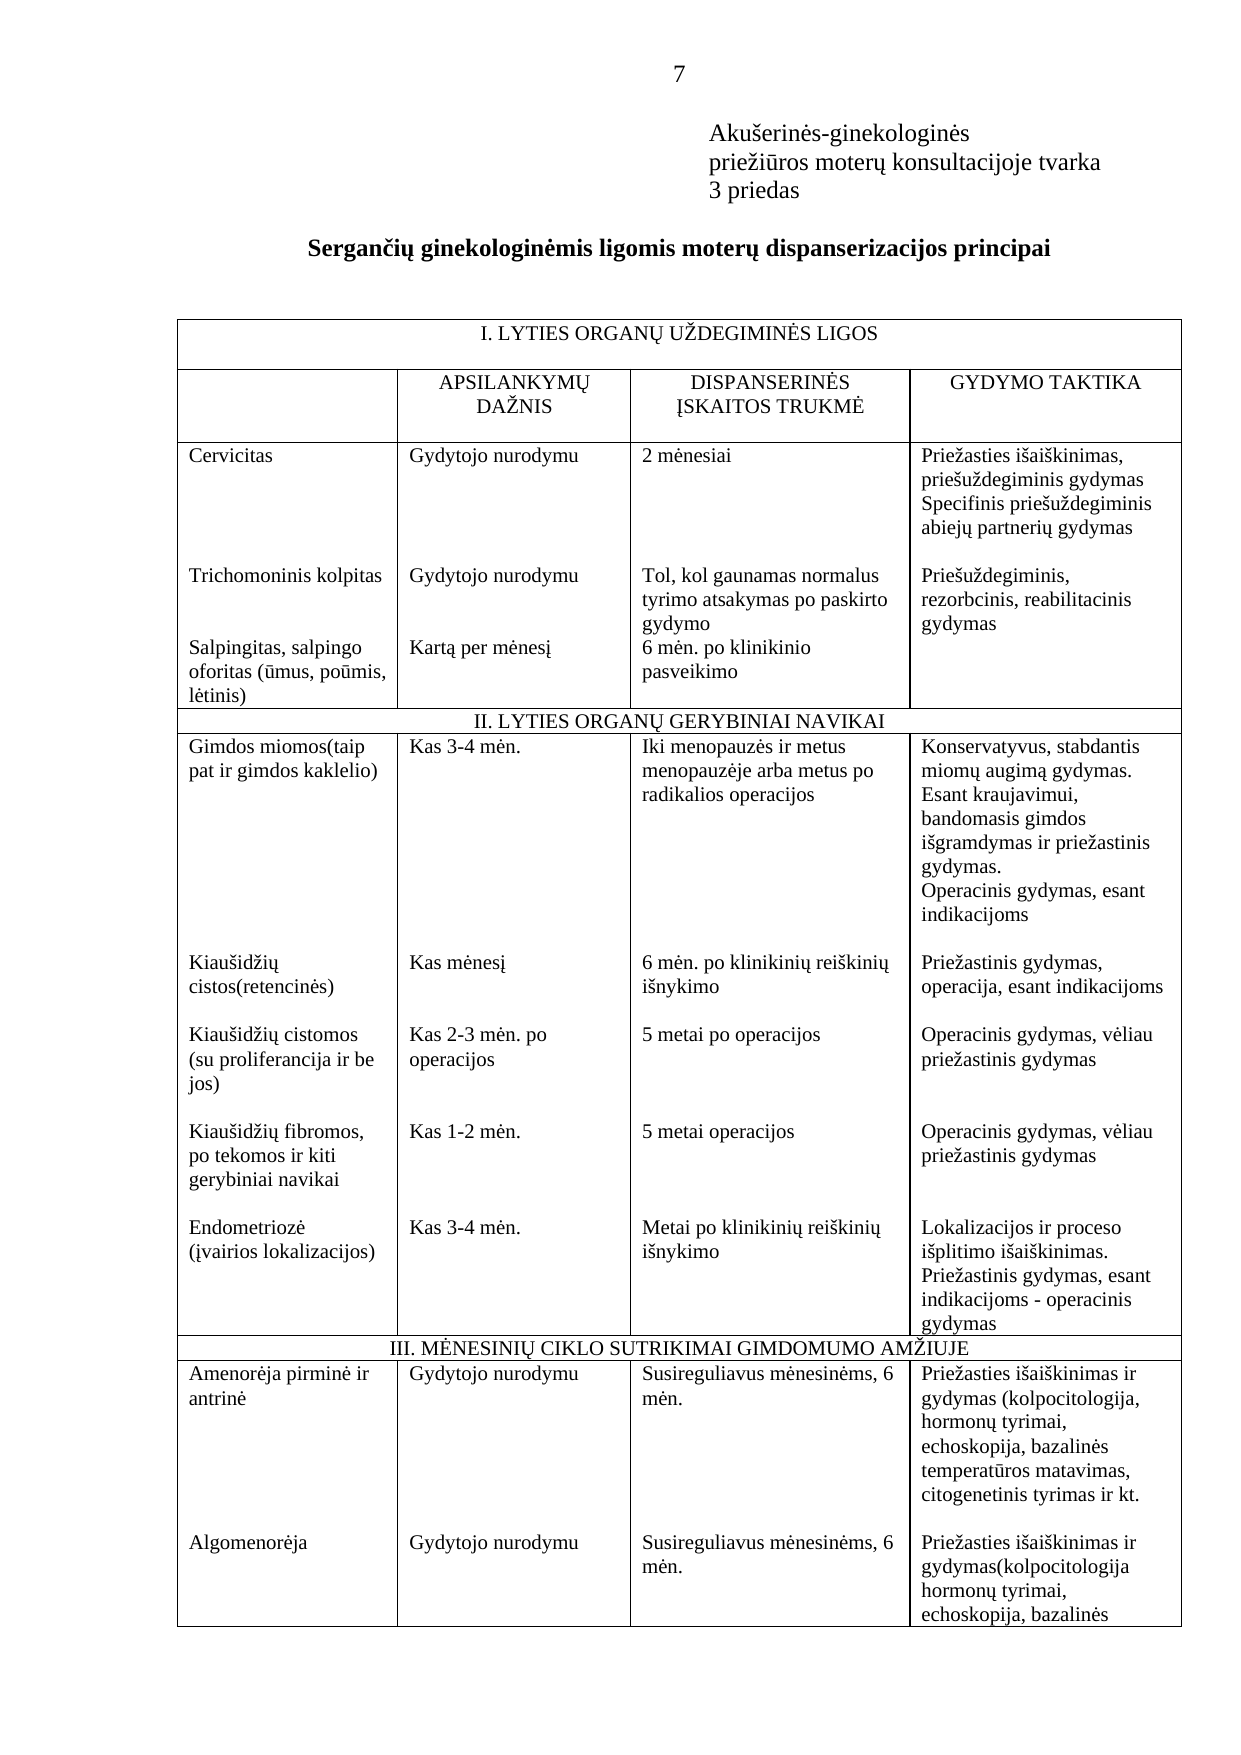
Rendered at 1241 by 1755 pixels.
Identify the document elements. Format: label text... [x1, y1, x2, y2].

table_cell Iki menopauzės ir metus menopauzėje arba metus po radikalios operacijos 6 mėn. po klinikinių reiškinių išnykimo 5 metai po operacijos 5 metai operacijos Metai po klinikinių reiškinių išnykimo [631, 734, 909, 1335]
table_cell Konservatyvus, stabdantis miomų augimą gydymas. Esant kraujavimui, bandomasis gimdos išgramdymas ir priežastinis gydymas. Operacinis gydymas, esant indikacijoms Priežastinis gydymas, operacija, esant indikacijoms Operacinis gydymas, vėliau priežastinis gydymas Operacinis gydymas, vėliau priežastinis gydymas Lokalizacijos ir proceso išplitimo išaiškinimas. Priežastinis gydymas, esant indikacijoms - operacinis gydymas [911, 734, 1181, 1335]
table_cell Susireguliavus mėnesinėms, 6 mėn. Susireguliavus mėnesinėms, 6 mėn. [631, 1361, 909, 1626]
text Sergančių ginekologinėmis ligomis moterų dispanserizacijos principai [177, 233, 1181, 262]
table_cell APSILANKYMŲ DAŽNIS [398, 370, 630, 442]
table_cell Amenorėja pirminė ir antrinė Algomenorėja [178, 1361, 397, 1626]
text Akušerinės-ginekologinės [709, 118, 1181, 147]
text priežiūros moterų konsultacijoje tvarka [177, 147, 1181, 176]
table_cell Priežasties išaiškinimas ir gydymas (kolpocitologija, hormonų tyrimai, echoskopija, bazalinės temperatūros matavimas, citogenetinis tyrimas ir kt. Priežasties išaiškinimas ir gydymas(kolpocitologija hormonų tyrimai, echoskopija, bazalinės [911, 1361, 1181, 1626]
table_cell Kas 3-4 mėn. Kas mėnesį Kas 2-3 mėn. po operacijos Kas 1-2 mėn. Kas 3-4 mėn. [398, 734, 630, 1335]
table_cell Priežasties išaiškinimas, priešuždegiminis gydymas Specifinis priešuždegiminis abiejų partnerių gydymas Priešuždegiminis, rezorbcinis, reabilitacinis gydymas [911, 443, 1181, 707]
table_cell 2 mėnesiai Tol, kol gaunamas normalus tyrimo atsakymas po paskirto gydymo 6 mėn. po klinikinio pasveikimo [631, 443, 909, 707]
text 3 priedas [177, 176, 1181, 204]
table_header I. LYTIES ORGANŲ UŽDEGIMINĖS LIGOS [178, 320, 1181, 368]
table_cell Gydytojo nurodymu Gydytojo nurodymu [398, 1361, 630, 1626]
table_cell [178, 370, 397, 442]
table_cell III. MĖNESINIŲ CIKLO SUTRIKIMAI GIMDOMUMO AMŽIUJE [178, 1336, 1181, 1360]
table_cell Cervicitas Trichomoninis kolpitas Salpingitas, salpingo oforitas (ūmus, poūmis, lėtinis) [178, 443, 397, 707]
table_cell Gydytojo nurodymu Gydytojo nurodymu Kartą per mėnesį [398, 443, 630, 707]
table_cell GYDYMO TAKTIKA [911, 370, 1181, 442]
table_cell DISPANSERINĖS ĮSKAITOS TRUKMĖ [631, 370, 909, 442]
table_cell Gimdos miomos(taip pat ir gimdos kaklelio) Kiaušidžių cistos(retencinės) Kiaušidžių cistomos (su proliferancija ir be jos) Kiaušidžių fibromos, po tekomos ir kiti gerybiniai navikai Endometriozė (įvairios lokalizacijos) [178, 734, 397, 1335]
table_cell II. LYTIES ORGANŲ GERYBINIAI NAVIKAI [178, 709, 1181, 733]
